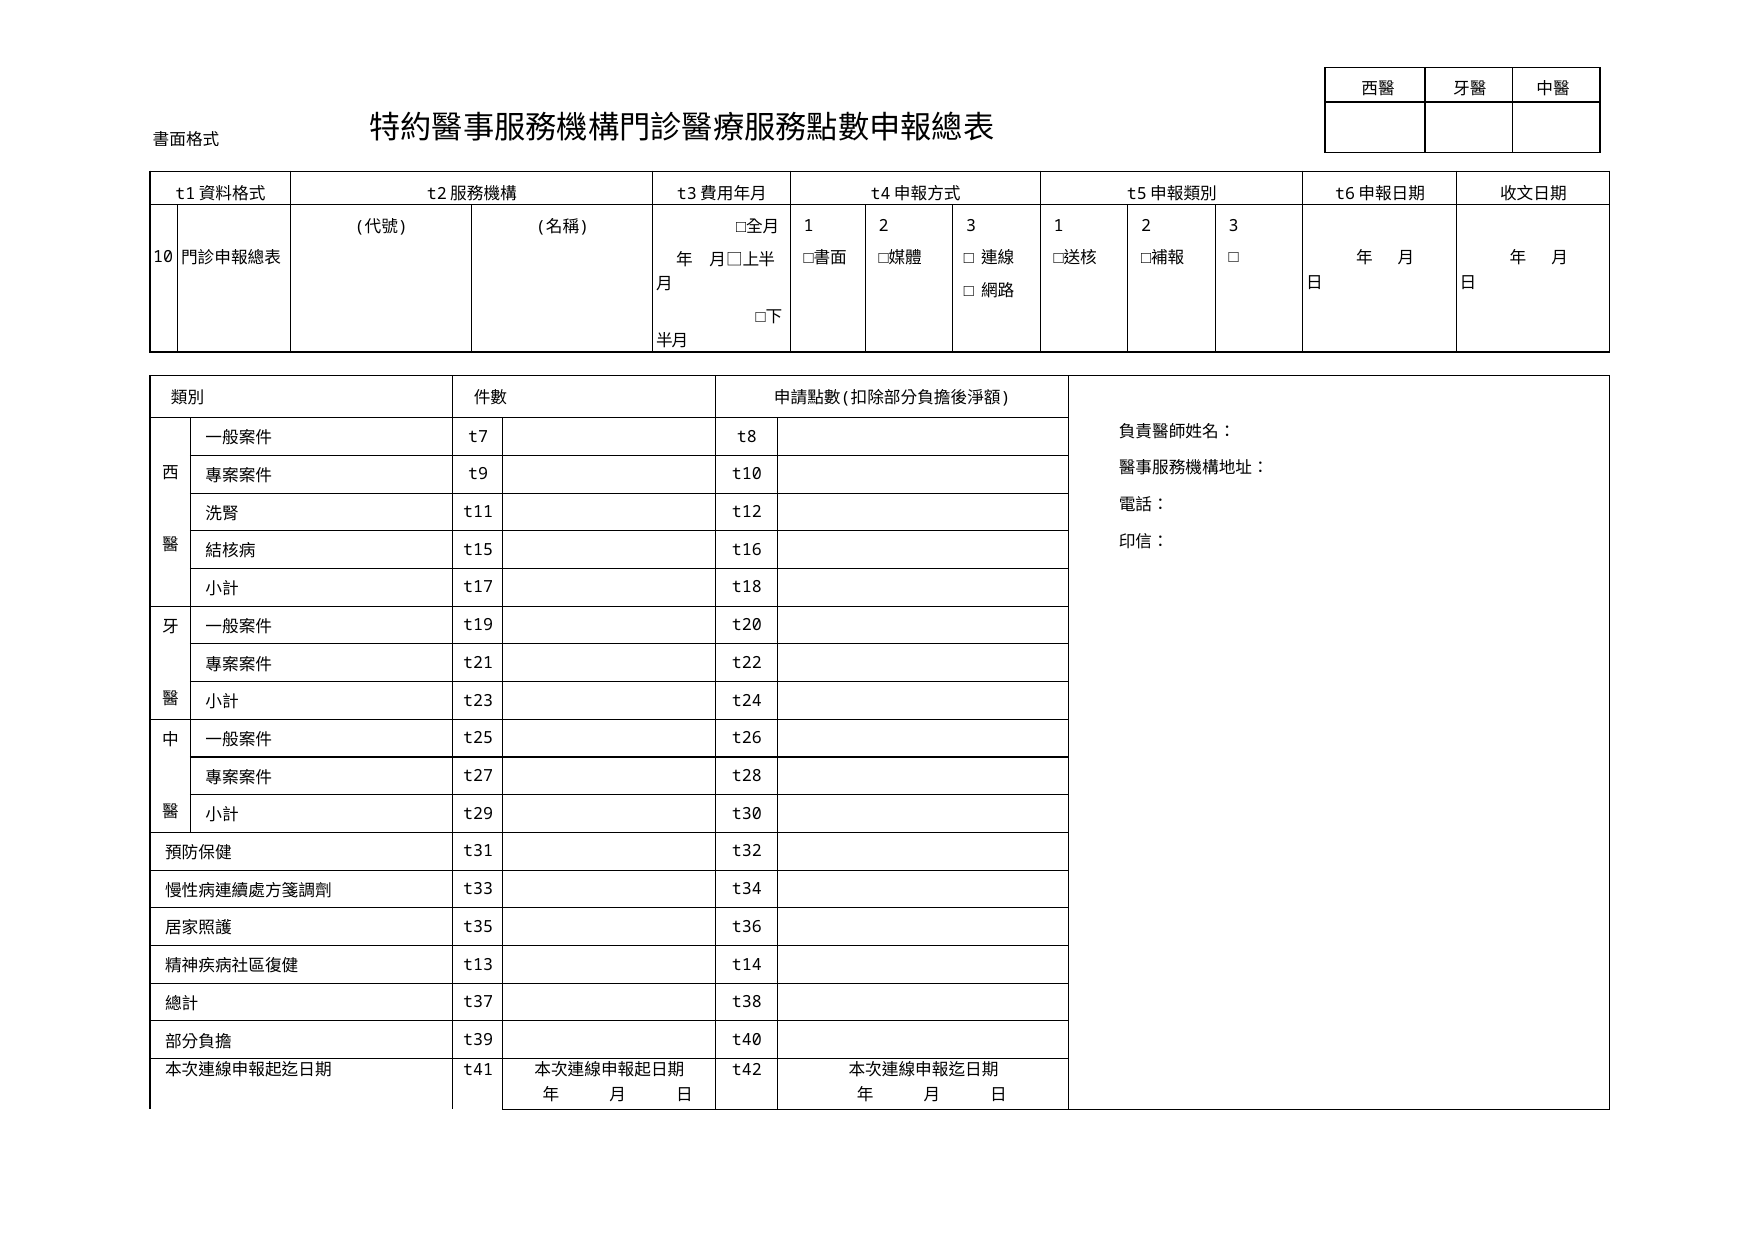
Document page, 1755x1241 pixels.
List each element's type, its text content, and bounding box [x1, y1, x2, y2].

table_cell [778, 833, 1068, 869]
table_header t2服務機構 [291, 172, 652, 204]
table_cell t37 [453, 984, 502, 1020]
table_cell t42 [716, 1059, 777, 1109]
text 特約醫事服務機構門診醫療服務點數申報總表 [137, 102, 1324, 153]
table_cell 專案案件 [191, 644, 452, 681]
table_cell [778, 758, 1068, 794]
table_cell [503, 569, 715, 606]
table_cell [503, 531, 715, 568]
table_cell t7 [453, 418, 502, 455]
table_cell t10 [716, 456, 777, 492]
table_header t3費用年月 [653, 172, 790, 204]
table_cell 本次連線申報迄日期 年 月 日 [778, 1059, 1068, 1109]
table_cell t18 [716, 569, 777, 606]
table_cell [503, 1021, 715, 1058]
table_cell 3 □ [1216, 205, 1302, 351]
table_cell (代號) [291, 205, 471, 351]
table_cell t13 [453, 946, 502, 983]
table_cell [778, 418, 1068, 455]
table_cell t19 [453, 607, 502, 643]
table_cell 小計 [191, 682, 452, 719]
table_cell 小計 [191, 795, 452, 832]
table_cell t17 [453, 569, 502, 606]
table_cell 居家照護 [151, 908, 452, 945]
table_cell [503, 908, 715, 945]
table_cell 3 連線 網路 [953, 205, 1040, 351]
table_cell [778, 720, 1068, 756]
table_cell [778, 795, 1068, 832]
table_cell 牙 醫 [151, 607, 190, 719]
table_cell [778, 494, 1068, 530]
table_header t4申報方式 [791, 172, 1040, 204]
table_cell [778, 682, 1068, 719]
table_cell [503, 946, 715, 983]
table_cell t25 [453, 720, 502, 756]
table_cell t36 [716, 908, 777, 945]
table_cell [503, 720, 715, 756]
table_cell [503, 418, 715, 455]
table_cell t41 [453, 1059, 502, 1109]
table_cell [503, 682, 715, 719]
table_cell t26 [716, 720, 777, 756]
table_header 類別 [151, 376, 452, 417]
table_cell [778, 984, 1068, 1020]
text 書面格式 [152, 126, 235, 145]
table_cell t20 [716, 607, 777, 643]
table_cell t35 [453, 908, 502, 945]
table_cell [778, 607, 1068, 643]
table_cell t12 [716, 494, 777, 530]
table_cell 1 □書面 [791, 205, 865, 351]
table_cell 洗腎 [191, 494, 452, 530]
table_cell 門診申報總表 [178, 205, 290, 351]
table_header 申請點數(扣除部分負擔後淨額) [716, 376, 1068, 417]
table_cell 結核病 [191, 531, 452, 568]
table_cell 專案案件 [191, 758, 452, 794]
table_cell 2 □媒體 [866, 205, 952, 351]
table_cell [778, 908, 1068, 945]
table_cell t11 [453, 494, 502, 530]
table_cell [503, 494, 715, 530]
table_header t1資料格式 [151, 172, 290, 204]
table_cell [503, 607, 715, 643]
table_cell □全月 年 月□上半月 □下半月 [653, 205, 790, 351]
table_cell 1 □送核 [1041, 205, 1127, 351]
table_cell 年 月 日 [1457, 205, 1609, 351]
table_cell [778, 871, 1068, 907]
table_cell [503, 795, 715, 832]
table_cell 預防保健 [151, 833, 452, 869]
table_cell 西 醫 [151, 418, 190, 606]
table_header 件數 [453, 376, 715, 417]
table_cell t40 [716, 1021, 777, 1058]
table_cell t32 [716, 833, 777, 869]
table_cell [778, 531, 1068, 568]
table_cell 精神疾病社區復健 [151, 946, 452, 983]
table_cell 中 醫 [151, 720, 190, 832]
table_cell t24 [716, 682, 777, 719]
table_cell 10 [151, 205, 177, 351]
table_header t5申報類別 [1041, 172, 1302, 204]
table_cell t22 [716, 644, 777, 681]
table_cell [503, 984, 715, 1020]
table_cell t9 [453, 456, 502, 492]
table_cell [503, 644, 715, 681]
table_cell t14 [716, 946, 777, 983]
table_cell 本次連線申報起日期 年 月 日 [503, 1059, 715, 1109]
table_cell 專案案件 [191, 456, 452, 492]
table_cell 總計 [151, 984, 452, 1020]
table_cell 一般案件 [191, 720, 452, 756]
table_cell t28 [716, 758, 777, 794]
table_cell [503, 871, 715, 907]
table_cell t31 [453, 833, 502, 869]
table_cell t27 [453, 758, 502, 794]
table_cell t39 [453, 1021, 502, 1058]
table_cell t23 [453, 682, 502, 719]
table_cell t15 [453, 531, 502, 568]
table_cell [503, 758, 715, 794]
table_cell 一般案件 [191, 418, 452, 455]
table_cell [778, 946, 1068, 983]
table_cell t38 [716, 984, 777, 1020]
table_cell t16 [716, 531, 777, 568]
table_cell (名稱) [472, 205, 652, 351]
table_cell [778, 456, 1068, 492]
table_cell 2 □補報 [1128, 205, 1215, 351]
table_cell 小計 [191, 569, 452, 606]
table_cell [778, 569, 1068, 606]
table_cell 慢性病連續處方箋調劑 [151, 871, 452, 907]
table_cell t21 [453, 644, 502, 681]
table_cell t29 [453, 795, 502, 832]
table_cell 年 月 日 [1303, 205, 1456, 351]
table_header 收文日期 [1457, 172, 1609, 204]
table_header t6申報日期 [1303, 172, 1456, 204]
table_header 負責醫師姓名： 醫事服務機構地址： 電話： 印信： [1069, 376, 1609, 1109]
table_cell [503, 456, 715, 492]
table_cell [778, 1021, 1068, 1058]
table_cell [503, 833, 715, 869]
table_cell 部分負擔 [151, 1021, 452, 1058]
table_cell 本次連線申報起迄日期 [151, 1059, 452, 1109]
table_cell t8 [716, 418, 777, 455]
table_cell t33 [453, 871, 502, 907]
table_cell t30 [716, 795, 777, 832]
table_cell 一般案件 [191, 607, 452, 643]
table_cell [778, 644, 1068, 681]
table_cell t34 [716, 871, 777, 907]
